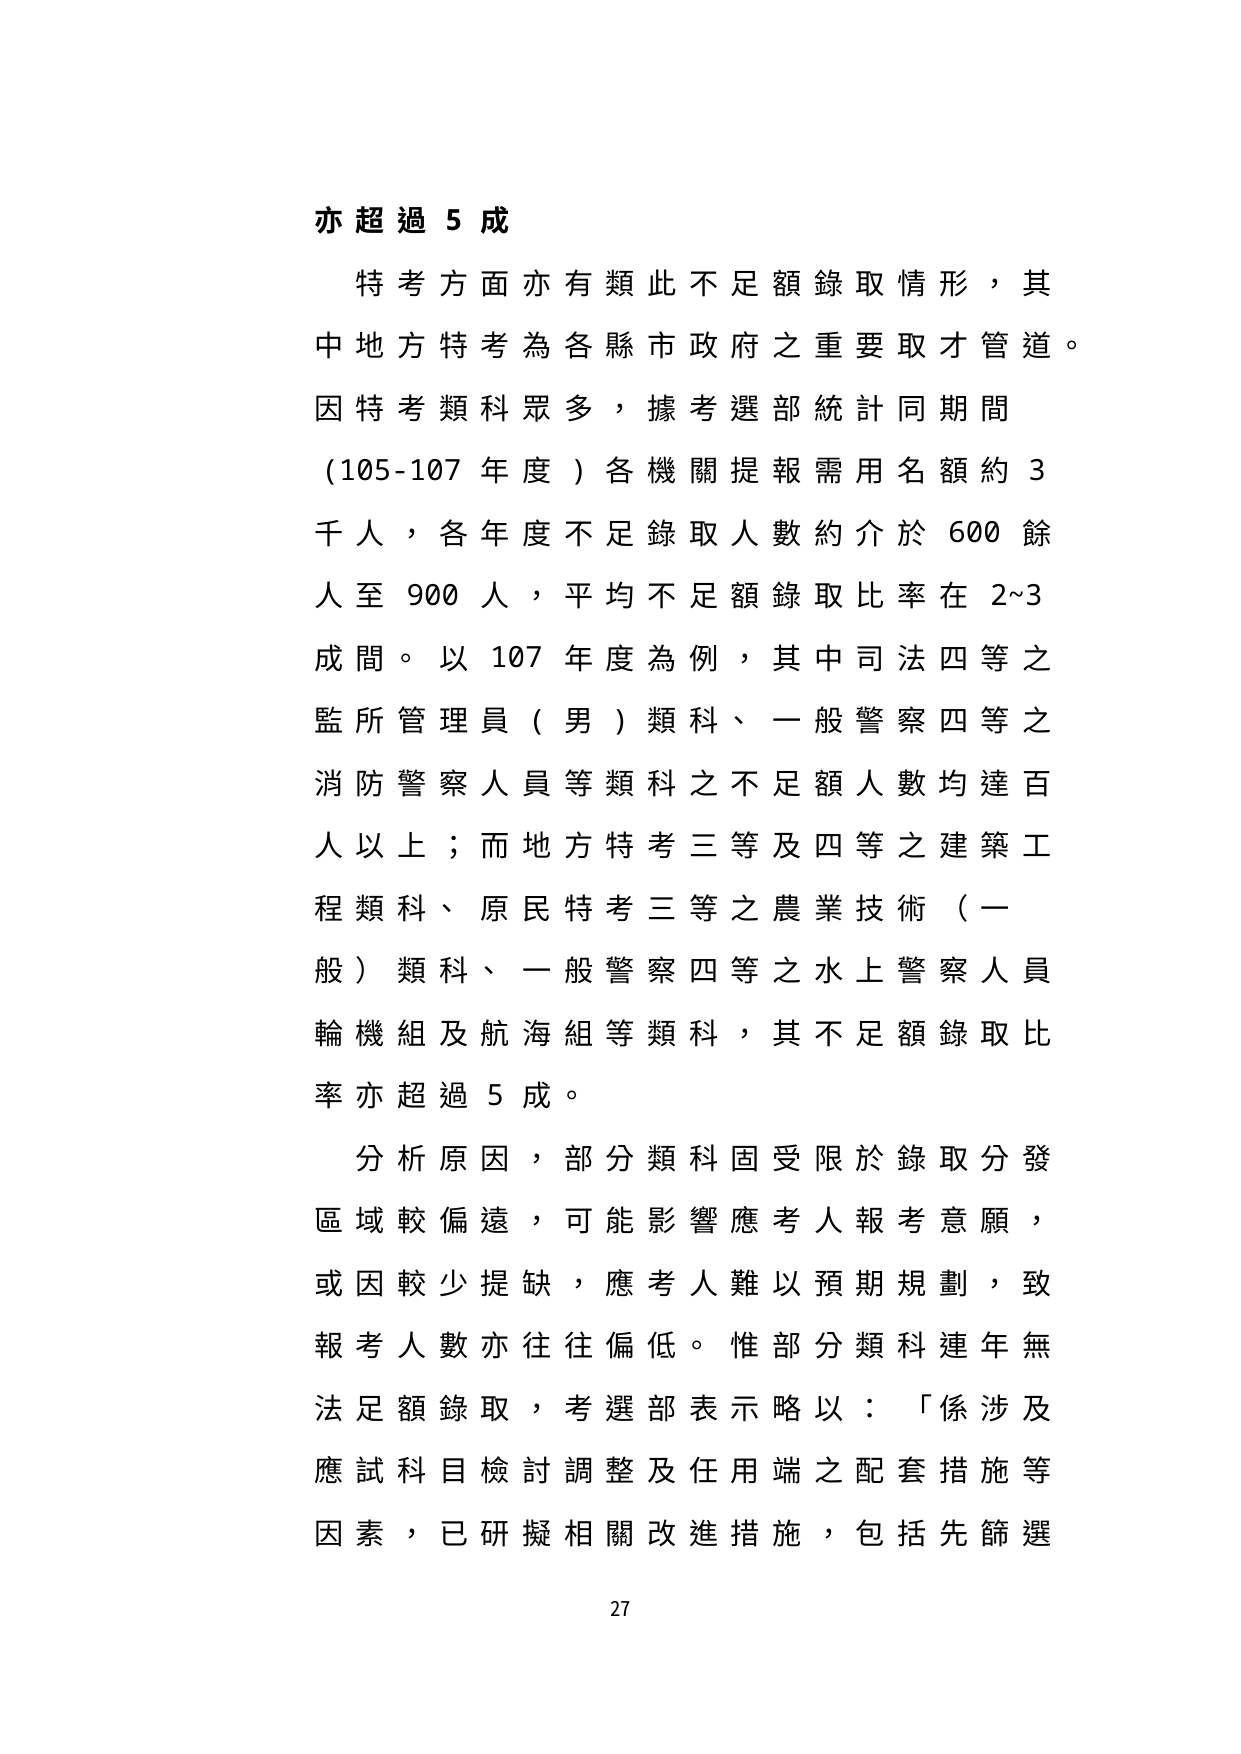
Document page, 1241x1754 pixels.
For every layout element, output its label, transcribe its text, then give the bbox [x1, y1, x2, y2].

text 亦超過5成 [242, 177, 1058, 240]
text 特考方面亦有類此不足額錄取情形，其中地方特考為各縣市政府之重要取才管道。因特考類科眾多，據考選部統計同期間(105-107年度)各機關提報需用名額約3千人，各年度不足錄取人數約介於600餘人至900人，平均不足額錄取比率在2~3成間。以107年度為例，其中司法四等之監所管理員(男)類科、一般警察四等之消防警察人員等類科之不足額人數均達百人以上；而地方特考三等及四等之建築工程類科、原民特考三等之農業技術（一般）類科、一般警察四等之水上警察人員輪機組及航海組等類科，其不足額錄取比率亦超過5成。 [271, 240, 1058, 1115]
text 分析原因，部分類科固受限於錄取分發區域較偏遠，可能影響應考人報考意願，或因較少提缺，應考人難以預期規劃，致報考人數亦往往偏低。惟部分類科連年無法足額錄取，考選部表示略以：「係涉及應試科目檢討調整及任用端之配套措施等因素，已研擬相關改進措施，包括先篩選 [271, 1115, 1058, 1552]
